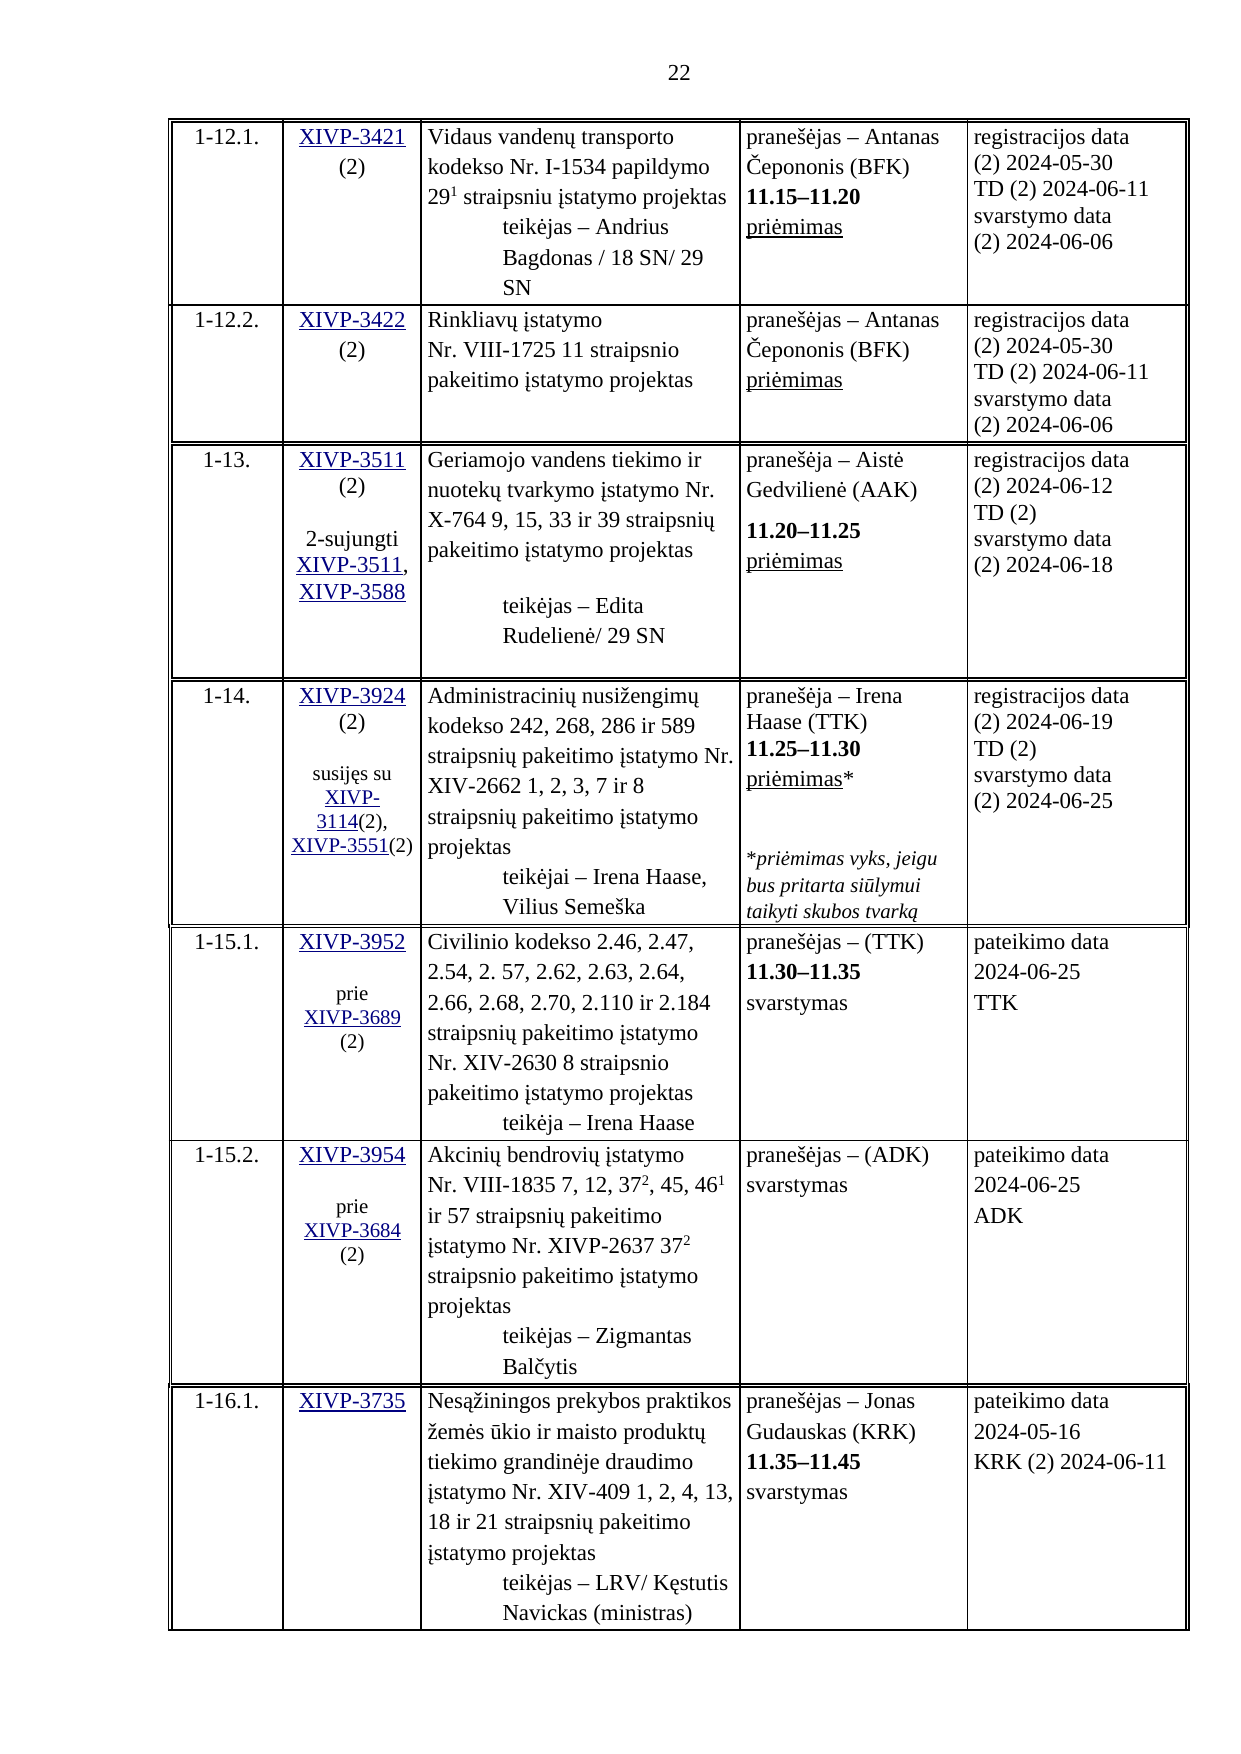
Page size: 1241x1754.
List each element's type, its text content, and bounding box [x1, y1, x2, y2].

table_cell pranešėja – Aistė Gedvilienė (AAK) 11.20–11.25 priėmimas [741, 446, 967, 677]
table_cell pranešėjas – Antanas Čepononis (BFK) priėmimas [741, 306, 967, 441]
table_cell 1-15.2. [172, 1141, 282, 1383]
table_cell XIVP-3924 (2) susijęs su XIVP-3114(2), XIVP-3551(2) [284, 682, 420, 923]
table_cell pateikimo data 2024-06-25 ADK [968, 1141, 1186, 1383]
table_cell Akcinių bendrovių įstatymo Nr. VIII-1835 7, 12, 372, 45, 461 ir 57 straipsnių pakeitimo įstatymo Nr. XIVP-2637 372 straipsnio pakeitimo įstatymo projektas teikėjas – Zigmantas Balčytis [422, 1141, 739, 1383]
table_cell XIVP-3952 prie XIVP-3689 (2) [284, 928, 420, 1140]
table_cell pranešėjas – Antanas Čepononis (BFK) 11.15–11.20 priėmimas [741, 123, 967, 304]
table_cell pranešėja – Irena Haase (TTK) 11.25–11.30 priėmimas* *priėmimas vyks, jeigu bus pritarta siūlymui taikyti skubos tvarką [741, 682, 967, 923]
table_cell Rinkliavų įstatymo Nr. VIII-1725 11 straipsnio pakeitimo įstatymo projektas [422, 306, 739, 441]
table_cell [1190, 304, 1240, 441]
table_cell [1190, 1383, 1240, 1629]
table_cell [1190, 118, 1240, 304]
table_cell registracijos data (2) 2024-06-12 TD (2) svarstymo data (2) 2024-06-18 [968, 446, 1185, 677]
table_cell Nesąžiningos prekybos praktikos žemės ūkio ir maisto produktų tiekimo grandinėje draudimo įstatymo Nr. XIV-409 1, 2, 4, 13, 18 ir 21 straipsnių pakeitimo įstatymo projektas teikėjas – LRV/ Kęstutis Navickas (ministras) [422, 1388, 739, 1629]
table_cell pateikimo data 2024-06-25 TTK [968, 928, 1186, 1140]
table_cell [1189, 924, 1240, 1140]
table_cell Geriamojo vandens tiekimo ir nuotekų tvarkymo įstatymo Nr. X-764 9, 15, 33 ir 39 straipsnių pakeitimo įstatymo projektas teikėjas – Edita Rudelienė/ 29 SN [422, 446, 739, 677]
table_cell registracijos data (2) 2024-05-30 TD (2) 2024-06-11 svarstymo data (2) 2024-06-06 [968, 123, 1185, 304]
table_cell [1190, 441, 1240, 677]
table_cell 1-12.2. [173, 306, 282, 441]
table_cell XIVP-3422 (2) [284, 306, 420, 441]
table_cell 1-16.1. [173, 1388, 282, 1629]
table_cell Civilinio kodekso 2.46, 2.47, 2.54, 2. 57, 2.62, 2.63, 2.64, 2.66, 2.68, 2.70, 2.110 ir 2.184 straipsnių pakeitimo įstatymo Nr. XIV-2630 8 straipsnio pakeitimo įstatymo projektas teikėja – Irena Haase [422, 928, 739, 1140]
table_cell pranešėjas – Jonas Gudauskas (KRK) 11.35–11.45 svarstymas [741, 1388, 967, 1629]
table_cell XIVP-3954 prie XIVP-3684 (2) [284, 1141, 420, 1383]
table_cell [1190, 677, 1240, 923]
table_cell XIVP-3421 (2) [284, 123, 420, 304]
table_cell registracijos data (2) 2024-05-30 TD (2) 2024-06-11 svarstymo data (2) 2024-06-06 [968, 306, 1185, 441]
table_cell Vidaus vandenų transporto kodekso Nr. I-1534 papildymo 291 straipsniu įstatymo projektas teikėjas – Andrius Bagdonas / 18 SN/ 29 SN [422, 123, 739, 304]
table_cell Administracinių nusižengimų kodekso 242, 268, 286 ir 589 straipsnių pakeitimo įstatymo Nr. XIV-2662 1, 2, 3, 7 ir 8 straipsnių pakeitimo įstatymo projektas teikėjai – Irena Haase, Vilius Semeška [422, 682, 739, 923]
table_cell pateikimo data 2024-05-16 KRK (2) 2024-06-11 [968, 1388, 1185, 1629]
table_cell registracijos data (2) 2024-06-19 TD (2) svarstymo data (2) 2024-06-25 [968, 682, 1185, 923]
table_cell 1-12.1. [173, 123, 282, 304]
table_cell 1-13. [173, 446, 282, 677]
table_cell pranešėjas – (TTK) 11.30–11.35 svarstymas [741, 928, 967, 1140]
table_cell pranešėjas – (ADK) svarstymas [741, 1141, 967, 1383]
table_cell 1-15.1. [172, 928, 282, 1140]
table_cell XIVP-3735 [284, 1388, 420, 1629]
table_cell 1-14. [173, 682, 282, 923]
table_cell [1189, 1140, 1240, 1383]
table_cell XIVP-3511 (2) 2-sujungti XIVP-3511, XIVP-3588 [284, 446, 420, 677]
